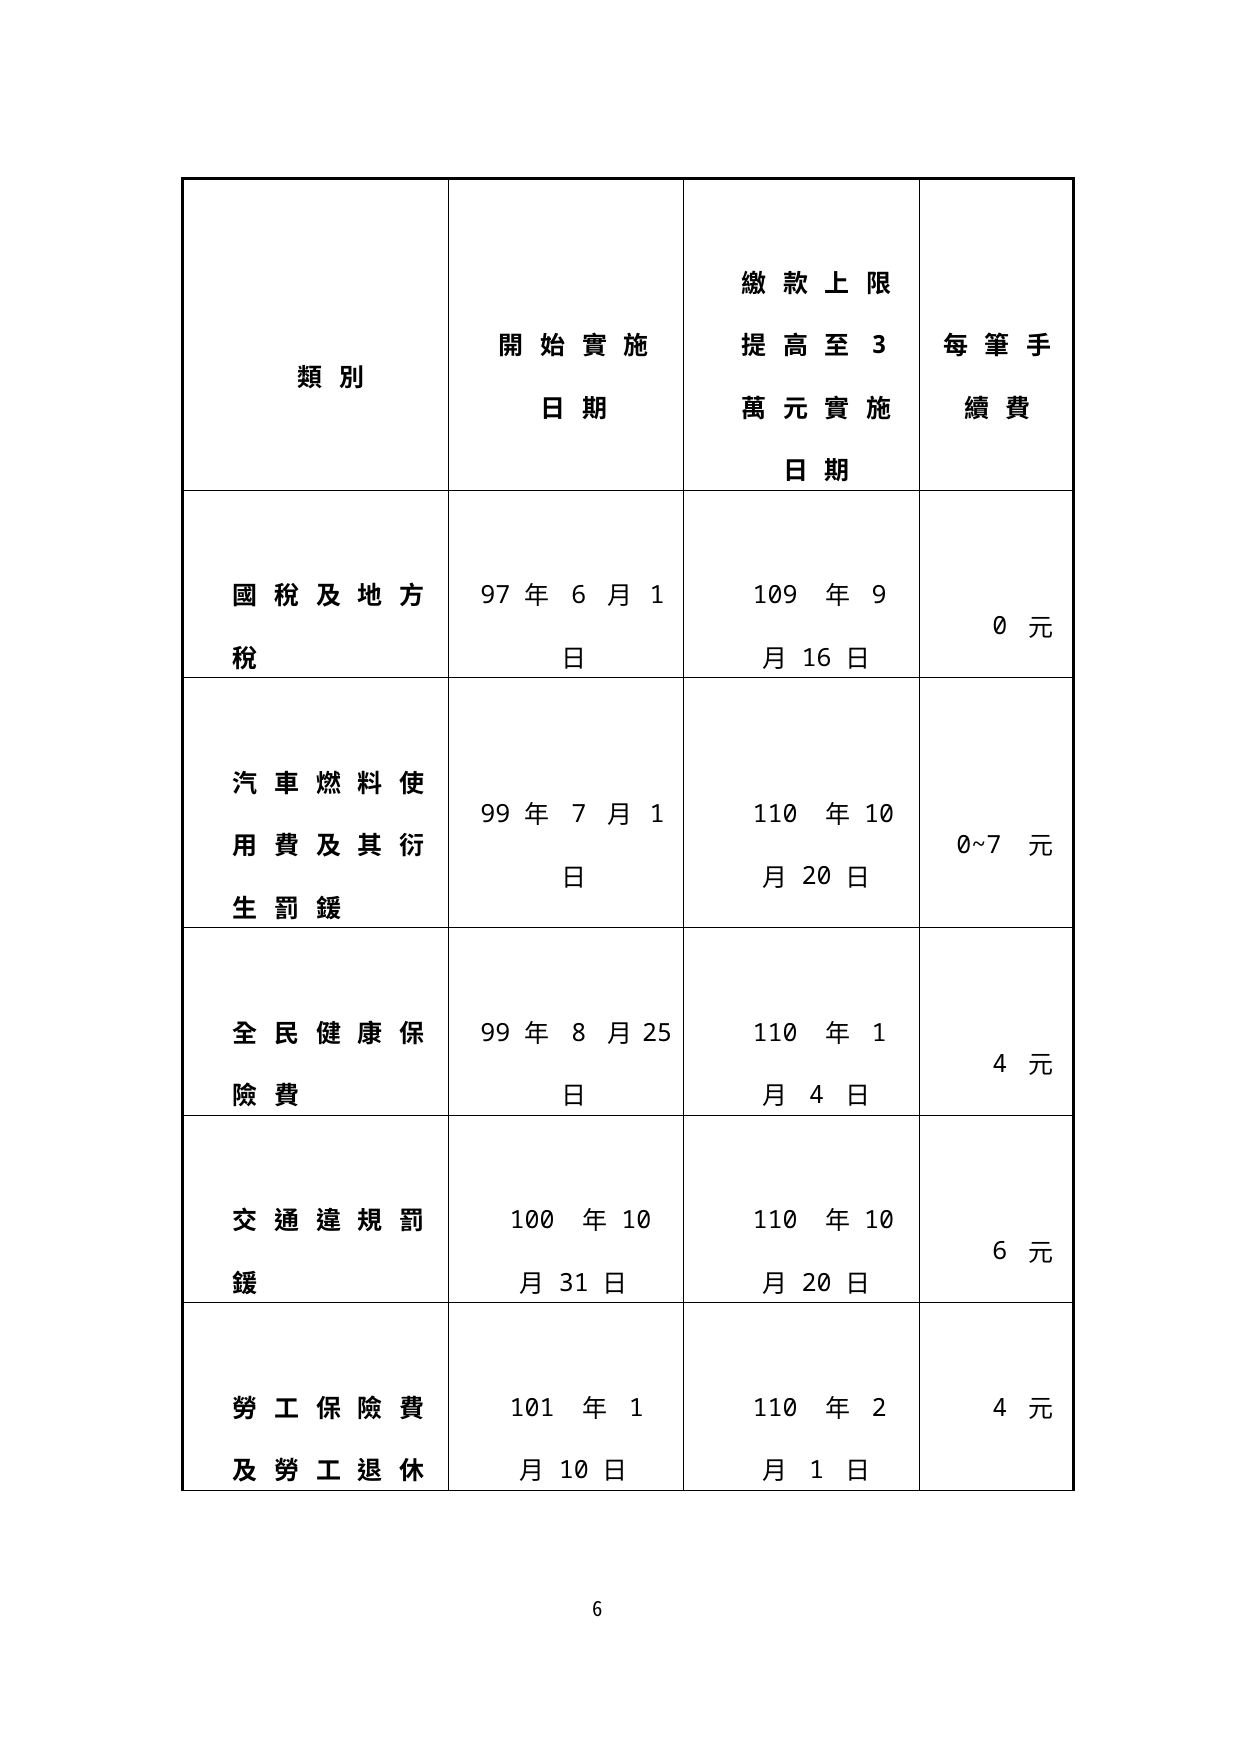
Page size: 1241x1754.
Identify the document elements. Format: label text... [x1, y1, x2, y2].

table_cell 110年1月4日 [684, 928, 919, 1115]
table_cell 全民健康保險費 [184, 928, 448, 1115]
table_cell 100年10月31日 [449, 1116, 683, 1302]
table_header 開始實施日期 [449, 180, 683, 490]
table_cell 99年8月25日 [449, 928, 683, 1115]
table_cell 6元 [920, 1116, 1072, 1302]
table_cell 99年7月1日 [449, 678, 683, 927]
table_header 每筆手續費 [920, 180, 1072, 490]
table_cell 4元 [920, 1303, 1072, 1490]
table_cell 110年10月20日 [684, 1116, 919, 1302]
table_cell 汽車燃料使用費及其衍生罰鍰 [184, 678, 448, 927]
table_cell 交通違規罰鍰 [184, 1116, 448, 1302]
table_cell 97年6月1日 [449, 491, 683, 677]
table_cell 4元 [920, 928, 1072, 1115]
table_cell 勞工保險費及勞工退休 [184, 1303, 448, 1490]
table_header 繳款上限提高至3萬元實施日期 [684, 180, 919, 490]
table_cell 0元 [920, 491, 1072, 677]
table_cell 109年9月16日 [684, 491, 919, 677]
table_cell 國稅及地方稅 [184, 491, 448, 677]
table_cell 0~7元 [920, 678, 1072, 927]
table_cell 110年10月20日 [684, 678, 919, 927]
table_header 類別 [184, 180, 448, 490]
table_cell 110年2月1日 [684, 1303, 919, 1490]
table_cell 101年1月10日 [449, 1303, 683, 1490]
